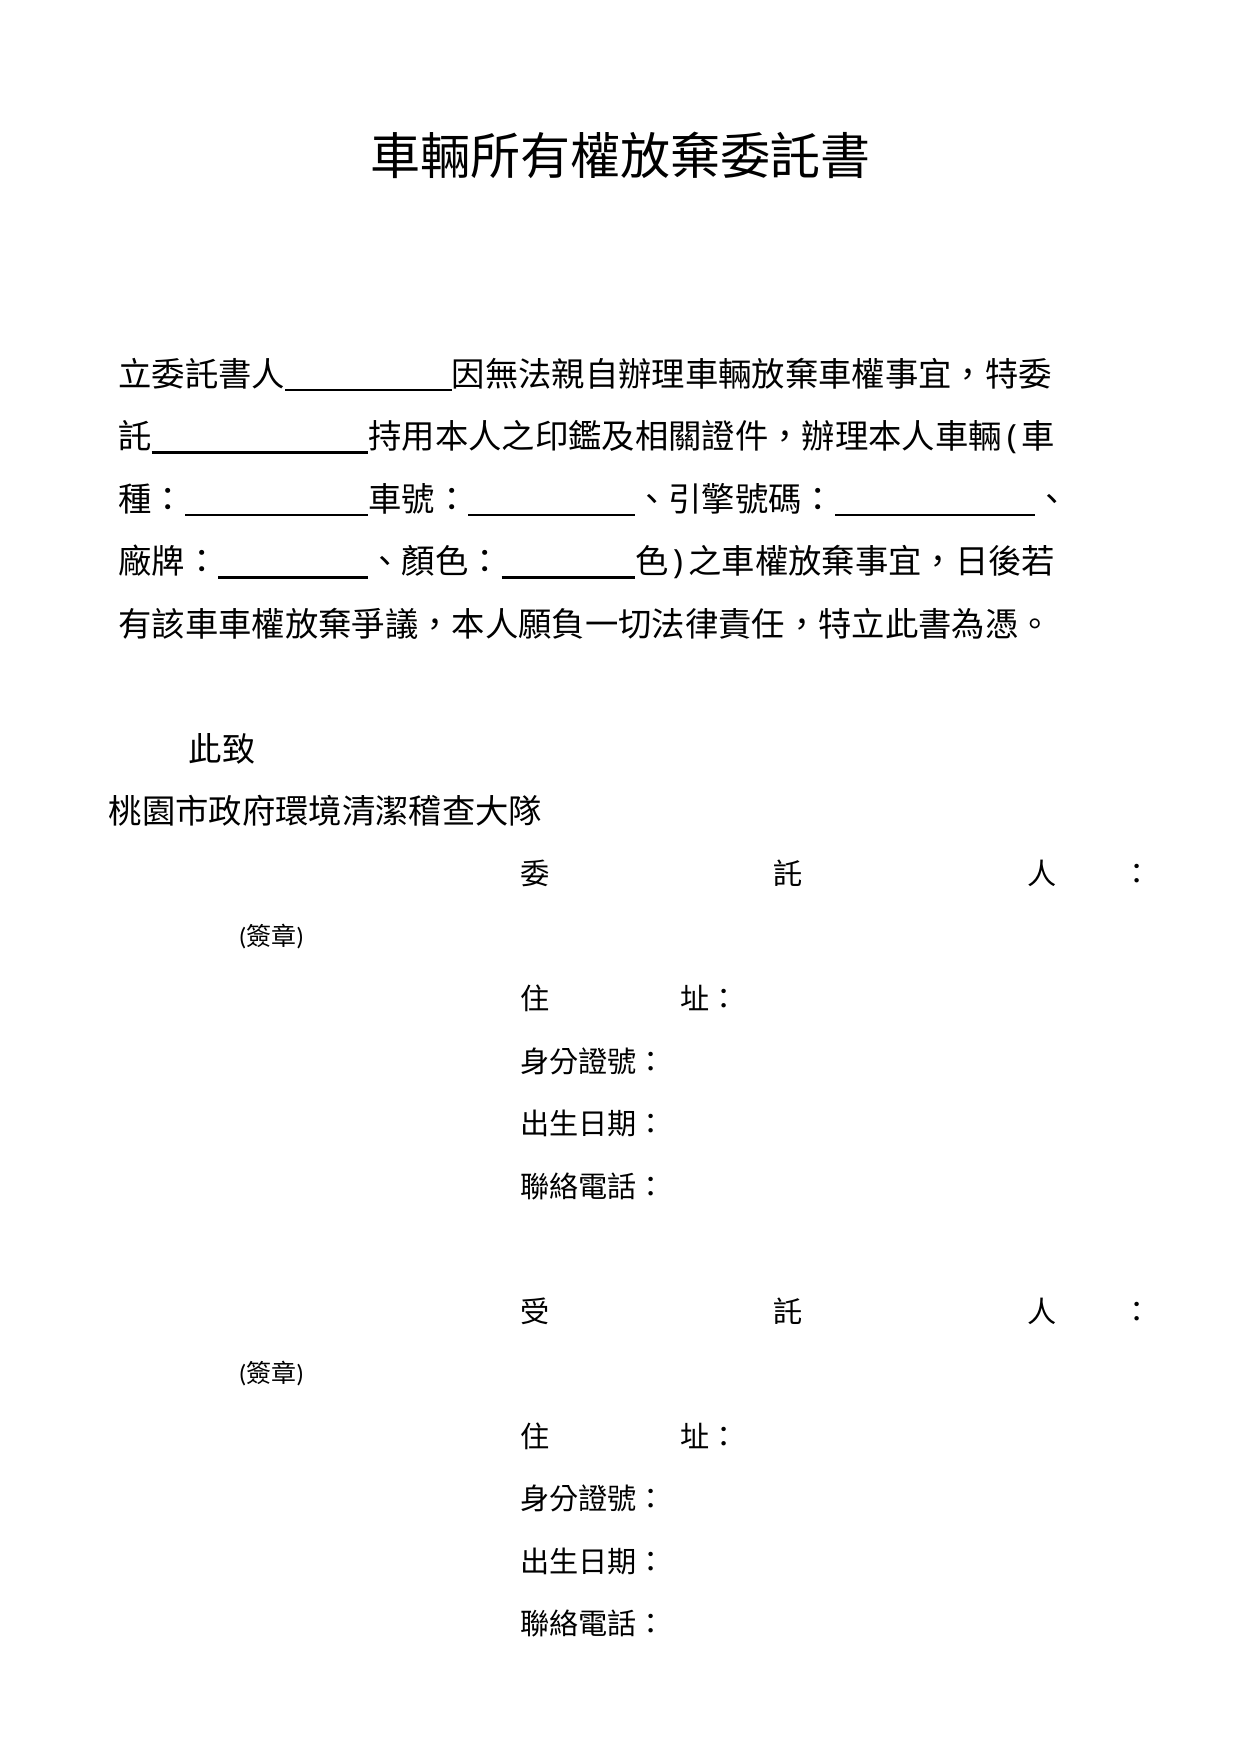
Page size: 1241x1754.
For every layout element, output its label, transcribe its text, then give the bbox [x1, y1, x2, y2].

text 立委託書人 因無法親自辦理車輛放棄車權事宜，特委託 持用本人之印鑑及相關證件，辦理本人車輛(車種： 車號： 、引擎號碼： 、廠牌： 、顏色： 色)之車權放棄事宜，日後若有該車車權放棄爭議，本人願負一切法律責任，特立此書為憑。 [118, 330, 1078, 643]
text 住 址： [239, 1393, 1152, 1455]
text 身分證號： [239, 1455, 1152, 1518]
text 身分證號： [239, 1018, 1152, 1080]
text 聯絡電話： [239, 1143, 1152, 1205]
text 此致 [89, 705, 1152, 768]
text 出生日期： [239, 1080, 1152, 1143]
text 住 址： [239, 955, 1152, 1018]
text 委 託 人： (簽章) [239, 830, 1152, 955]
text 聯絡電話： [239, 1580, 1152, 1643]
text 受 託 人： (簽章) [239, 1268, 1152, 1393]
text 桃園市政府環境清潔稽查大隊 [89, 768, 1152, 830]
text 出生日期： [239, 1518, 1152, 1580]
text 車輛所有權放棄委託書 [89, 80, 1152, 205]
